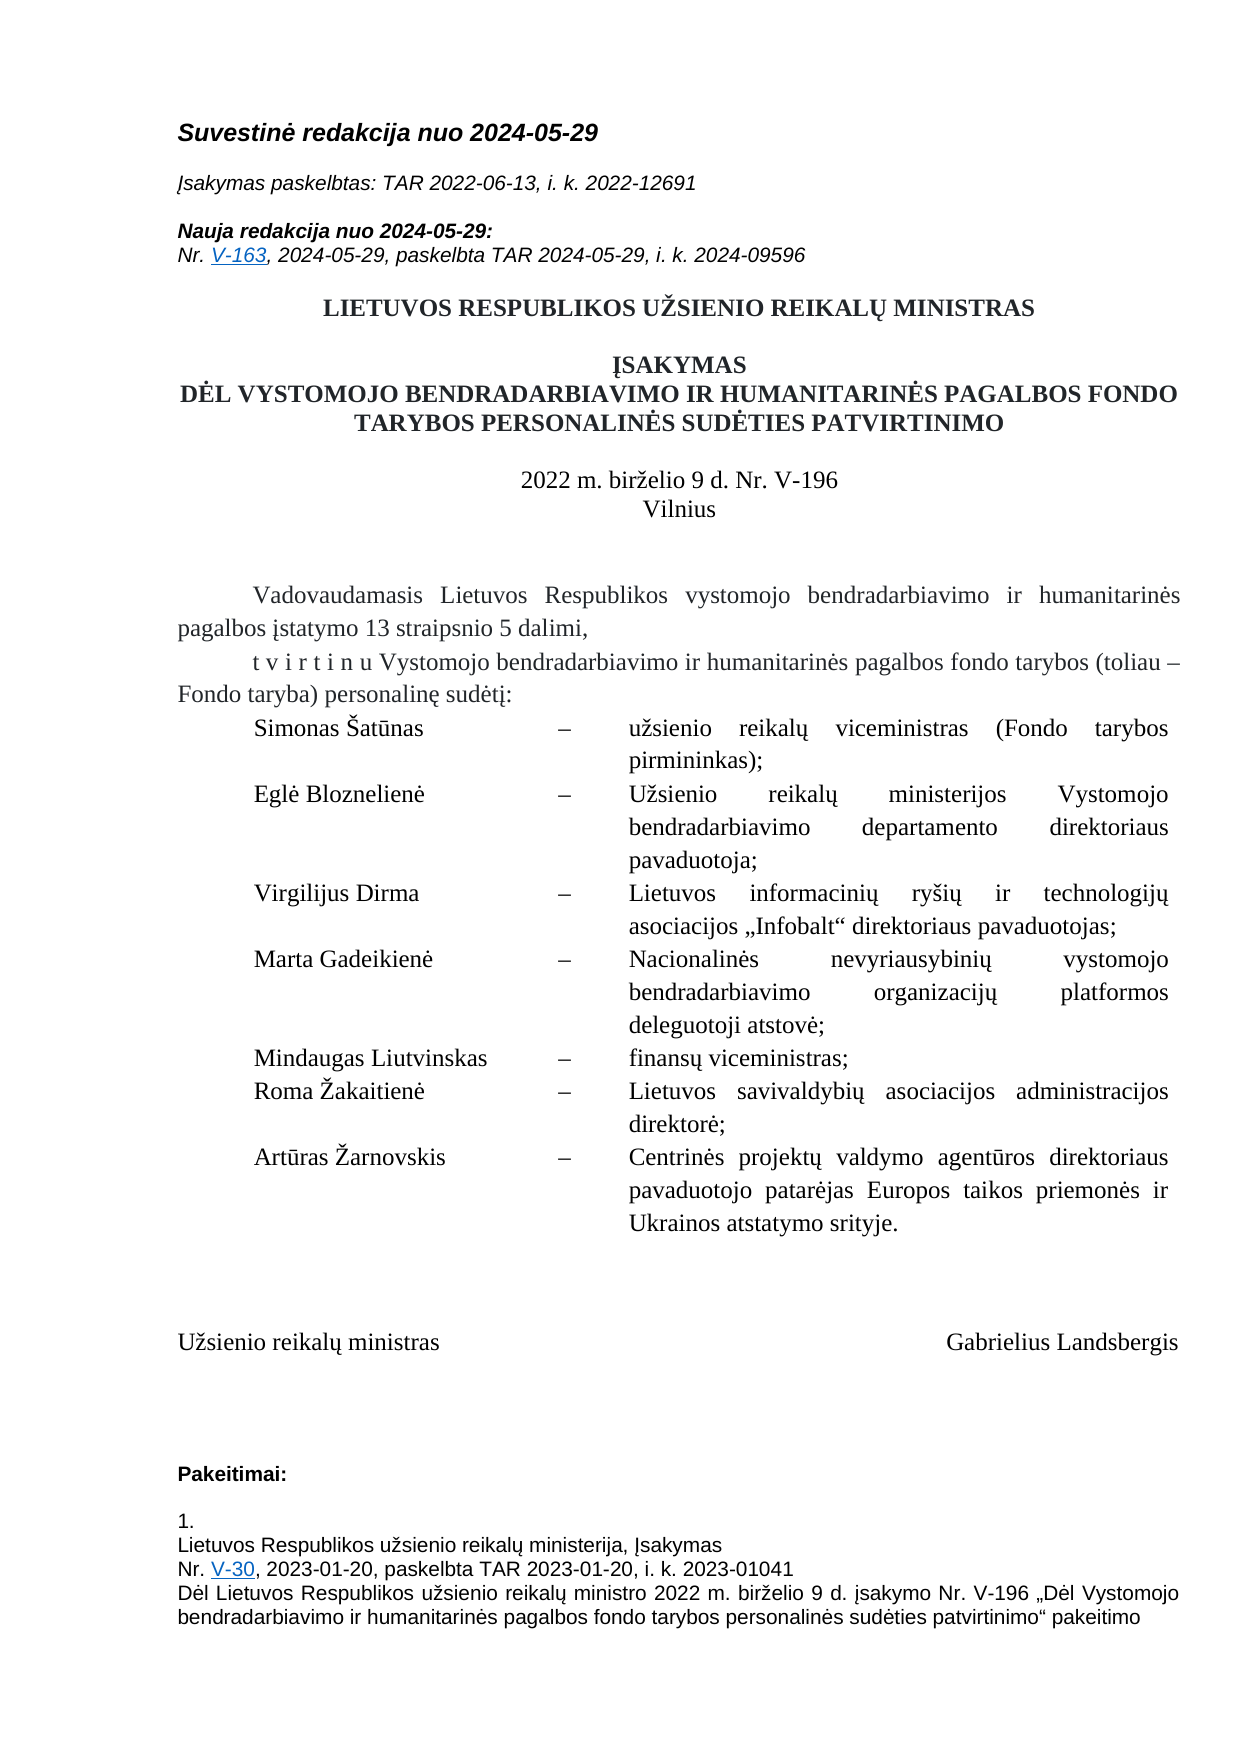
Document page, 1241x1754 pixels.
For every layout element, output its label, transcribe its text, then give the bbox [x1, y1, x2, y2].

text Užsienio reikalų ministras Gabrielius Landsbergis [177, 1327, 1181, 1356]
table_header – [511, 713, 617, 779]
text Dėl Lietuvos Respublikos užsienio reikalų ministro 2022 m. birželio 9 d. įsakymo Nr. V-196 „Dėl Vystomojo bendradarbiavimo ir humanitarinės pagalbos fondo tarybos personalinės sudėties patvirtinimo“ pakeitimo [177, 1581, 1181, 1629]
text Vilnius [177, 494, 1181, 523]
text 1. [177, 1509, 1181, 1533]
table_cell Roma Žakaitienė [242, 1076, 511, 1142]
table_cell – [511, 878, 617, 944]
table_cell Užsienio reikalų ministerijos Vystomojo bendradarbiavimo departamento direktoriaus pavaduotoja; [617, 779, 1180, 878]
table_cell – [511, 779, 617, 878]
table_cell Marta Gadeikienė Mindaugas Liutvinskas [242, 944, 511, 1076]
table_cell Centrinės projektų valdymo agentūros direktoriaus pavaduotojo patarėjas Europos taikos priemonės ir Ukrainos atstatymo srityje. [617, 1142, 1180, 1241]
table_cell Virgilijus Dirma [242, 878, 511, 944]
text Suvestinė redakcija nuo 2024-05-29 [177, 118, 1181, 147]
text 2022 m. birželio 9 d. Nr. V-196 [177, 466, 1181, 494]
table_cell – [511, 1142, 617, 1241]
table_cell Lietuvos savivaldybių asociacijos administracijos direktorė; [617, 1076, 1180, 1142]
text Nr. V-163, 2024-05-29, paskelbta TAR 2024-05-29, i. k. 2024-09596 [177, 243, 1181, 267]
text ĮSAKYMAS [177, 351, 1181, 379]
table_cell Lietuvos informacinių ryšių ir technologijų asociacijos „Infobalt“ direktoriaus pavaduotojas; [617, 878, 1180, 944]
table_header Simonas Šatūnas [242, 713, 511, 779]
table_cell Artūras Žarnovskis [242, 1142, 511, 1241]
text Įsakymas paskelbtas: TAR 2022-06-13, i. k. 2022-12691 [177, 171, 1181, 195]
table_cell Nacionalinės nevyriausybinių vystomojo bendradarbiavimo organizacijų platformos deleguotoji atstovė; finansų viceministras; [617, 944, 1180, 1076]
table_cell Eglė Bloznelienė [242, 779, 511, 878]
text t v i r t i n u Vystomojo bendradarbiavimo ir humanitarinės pagalbos fondo tarybos (toliau – Fondo taryba) personalinę sudėtį: [177, 647, 1181, 708]
text Vadovaudamasis Lietuvos Respublikos vystomojo bendradarbiavimo ir humanitarinės pagalbos įstatymo 13 straipsnio 5 dalimi, [177, 581, 1181, 642]
table_header užsienio reikalų viceministras (Fondo tarybos pirmininkas); [617, 713, 1180, 779]
table_cell – – [511, 944, 617, 1076]
text Pakeitimai: [177, 1461, 1181, 1485]
text Lietuvos Respublikos užsienio reikalų ministerija, Įsakymas [177, 1533, 1181, 1557]
table_cell – [511, 1076, 617, 1142]
text Nauja redakcija nuo 2024-05-29: [177, 219, 1181, 243]
text Nr. V-30, 2023-01-20, paskelbta TAR 2023-01-20, i. k. 2023-01041 [177, 1557, 1181, 1581]
text LIETUVOS RESPUBLIKOS UŽSIENIO REIKALŲ MINISTRAS [177, 293, 1181, 322]
text DĖL VYSTOMOJO BENDRADARBIAVIMO IR HUMANITARINĖS PAGALBOS FONDO TARYBOS PERSONALINĖS SUDĖTIES PATVIRTINIMO [177, 379, 1181, 437]
